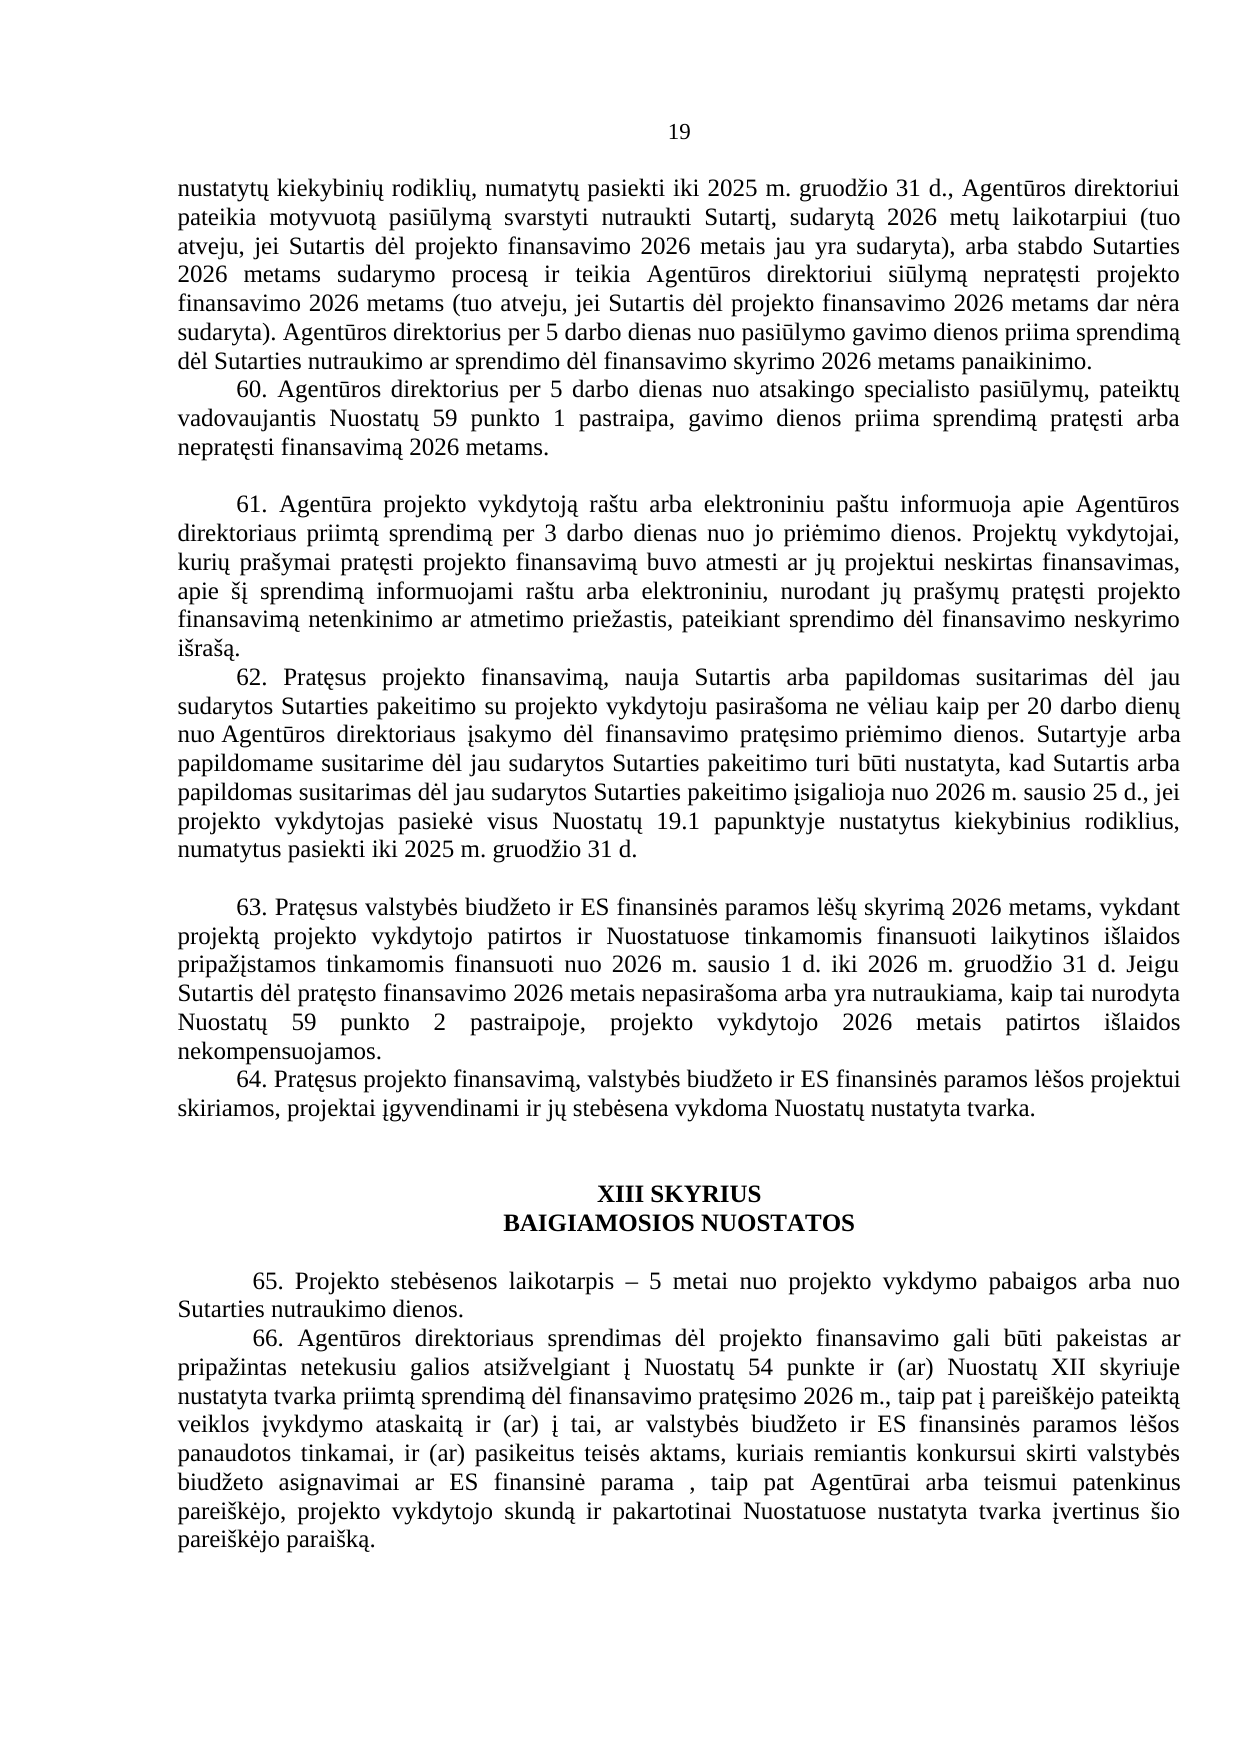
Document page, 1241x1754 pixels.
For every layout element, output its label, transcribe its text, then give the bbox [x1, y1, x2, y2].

text 64. Pratęsus projekto finansavimą, valstybės biudžeto ir ES finansinės paramos lėšos projektui skiriamos, projektai įgyvendinami ir jų stebėsena vykdoma Nuostatų nustatyta tvarka. [177, 1064, 1181, 1122]
text 62. Pratęsus projekto finansavimą, nauja Sutartis arba papildomas susitarimas dėl jau sudarytos Sutarties pakeitimo su projekto vykdytoju pasirašoma ne vėliau kaip per 20 darbo dienų nuo Agentūros direktoriaus įsakymo dėl finansavimo pratęsimo priėmimo dienos. Sutartyje arba papildomame susitarime dėl jau sudarytos Sutarties pakeitimo turi būti nustatyta, kad Sutartis arba papildomas susitarimas dėl jau sudarytos Sutarties pakeitimo įsigalioja nuo 2026 m. sausio 25 d., jei projekto vykdytojas pasiekė visus Nuostatų 19.1 papunktyje nustatytus kiekybinius rodiklius, numatytus pasiekti iki 2025 m. gruodžio 31 d. [177, 662, 1181, 863]
text 63. Pratęsus valstybės biudžeto ir ES finansinės paramos lėšų skyrimą 2026 metams, vykdant projektą projekto vykdytojo patirtos ir Nuostatuose tinkamomis finansuoti laikytinos išlaidos pripažįstamos tinkamomis finansuoti nuo 2026 m. sausio 1 d. iki 2026 m. gruodžio 31 d. Jeigu Sutartis dėl pratęsto finansavimo 2026 metais nepasirašoma arba yra nutraukiama, kaip tai nurodyta Nuostatų 59 punkto 2 pastraipoje, projekto vykdytojo 2026 metais patirtos išlaidos nekompensuojamos. [177, 892, 1181, 1064]
text XIII SKYRIUS [177, 1179, 1181, 1208]
text 61. Agentūra projekto vykdytoją raštu arba elektroniniu paštu informuoja apie Agentūros direktoriaus priimtą sprendimą per 3 darbo dienas nuo jo priėmimo dienos. Projektų vykdytojai, kurių prašymai pratęsti projekto finansavimą buvo atmesti ar jų projektui neskirtas finansavimas, apie šį sprendimą informuojami raštu arba elektroniniu, nurodant jų prašymų pratęsti projekto finansavimą netenkinimo ar atmetimo priežastis, pateikiant sprendimo dėl finansavimo neskyrimo išrašą. [177, 489, 1181, 662]
text 65. Projekto stebėsenos laikotarpis – 5 metai nuo projekto vykdymo pabaigos arba nuo Sutarties nutraukimo dienos. [177, 1266, 1181, 1323]
text nustatytų kiekybinių rodiklių, numatytų pasiekti iki 2025 m. gruodžio 31 d., Agentūros direktoriui pateikia motyvuotą pasiūlymą svarstyti nutraukti Sutartį, sudarytą 2026 metų laikotarpiui (tuo atveju, jei Sutartis dėl projekto finansavimo 2026 metais jau yra sudaryta), arba stabdo Sutarties 2026 metams sudarymo procesą ir teikia Agentūros direktoriui siūlymą nepratęsti projekto finansavimo 2026 metams (tuo atveju, jei Sutartis dėl projekto finansavimo 2026 metams dar nėra sudaryta). Agentūros direktorius per 5 darbo dienas nuo pasiūlymo gavimo dienos priima sprendimą dėl Sutarties nutraukimo ar sprendimo dėl finansavimo skyrimo 2026 metams panaikinimo. [177, 173, 1181, 374]
text BAIGIAMOSIOS NUOSTATOS [177, 1208, 1181, 1237]
text 66. Agentūros direktoriaus sprendimas dėl projekto finansavimo gali būti pakeistas ar pripažintas netekusiu galios atsižvelgiant į Nuostatų 54 punkte ir (ar) Nuostatų XII skyriuje nustatyta tvarka priimtą sprendimą dėl finansavimo pratęsimo 2026 m., taip pat į pareiškėjo pateiktą veiklos įvykdymo ataskaitą ir (ar) į tai, ar valstybės biudžeto ir ES finansinės paramos lėšos panaudotos tinkamai, ir (ar) pasikeitus teisės aktams, kuriais remiantis konkursui skirti valstybės biudžeto asignavimai ar ES finansinė parama , taip pat Agentūrai arba teismui patenkinus pareiškėjo, projekto vykdytojo skundą ir pakartotinai Nuostatuose nustatyta tvarka įvertinus šio pareiškėjo paraišką. [177, 1323, 1181, 1553]
text 60. Agentūros direktorius per 5 darbo dienas nuo atsakingo specialisto pasiūlymų, pateiktų vadovaujantis Nuostatų 59 punkto 1 pastraipa, gavimo dienos priima sprendimą pratęsti arba nepratęsti finansavimą 2026 metams. [177, 374, 1181, 461]
